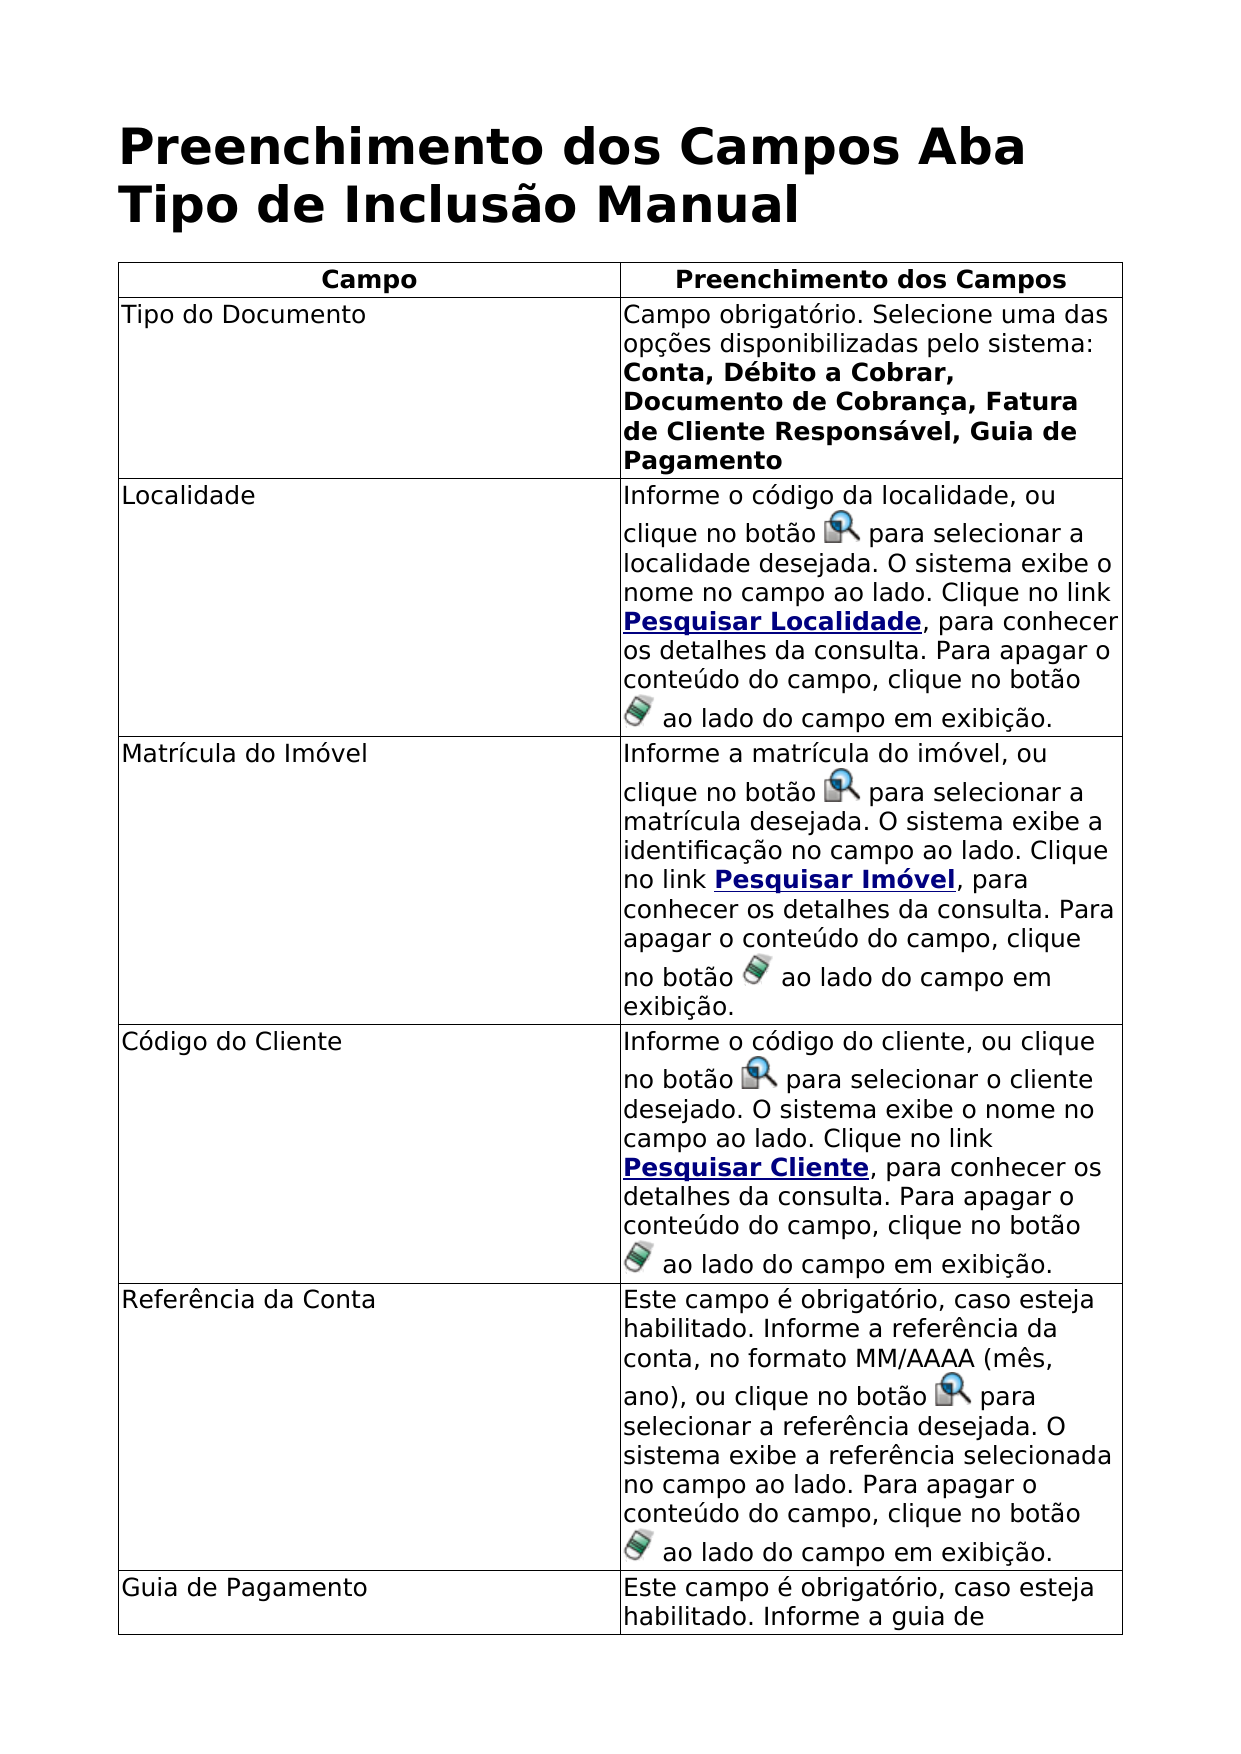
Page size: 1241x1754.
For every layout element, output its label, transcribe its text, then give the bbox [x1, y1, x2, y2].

table_cell Código do Cliente [119, 1025, 620, 1282]
table_cell Informe o código da localidade, ou clique no botão para selecionar a localidade desejada. O sistema exibe o nome no campo ao lado. Clique no link Pesquisar Localidade, para conhecer os detalhes da consulta. Para apagar o conteúdo do campo, clique no botão ao lado do campo em exibição. [621, 479, 1122, 736]
picture [622, 694, 655, 728]
table_cell Informe o código do cliente, ou clique no botão para selecionar o cliente desejado. O sistema exibe o nome no campo ao lado. Clique no link Pesquisar Cliente, para conhecer os detalhes da consulta. Para apagar o conteúdo do campo, clique no botão ao lado do campo em exibição. [621, 1025, 1122, 1282]
table_cell Campo obrigatório. Selecione uma das opções disponibilizadas pelo sistema: Conta, Débito a Cobrar, Documento de Cobrança, Fatura de Cliente Responsável, Guia de Pagamento [621, 298, 1122, 478]
table_cell Localidade [119, 479, 620, 736]
picture [824, 510, 861, 543]
subtitle Preenchimento dos Campos Aba Tipo de Inclusão Manual [118, 118, 1122, 234]
table_header Campo [119, 263, 620, 297]
table_cell Matrícula do Imóvel [119, 737, 620, 1024]
picture [824, 768, 861, 802]
picture [741, 1056, 778, 1089]
table_header Preenchimento dos Campos [621, 263, 1122, 297]
picture [622, 1528, 655, 1562]
picture [622, 1240, 655, 1274]
table_cell Este campo é obrigatório, caso esteja habilitado. Informe a guia de [621, 1571, 1122, 1634]
table_cell Tipo do Documento [119, 298, 620, 478]
table_cell Informe a matrícula do imóvel, ou clique no botão para selecionar a matrícula desejada. O sistema exibe a identificação no campo ao lado. Clique no link Pesquisar Imóvel, para conhecer os detalhes da consulta. Para apagar o conteúdo do campo, clique no botão ao lado do campo em exibição. [621, 737, 1122, 1024]
table_cell Este campo é obrigatório, caso esteja habilitado. Informe a referência da conta, no formato MM/AAAA (mês, ano), ou clique no botão para selecionar a referência desejada. O sistema exibe a referência selecionada no campo ao lado. Para apagar o conteúdo do campo, clique no botão ao lado do campo em exibição. [621, 1284, 1122, 1570]
picture [741, 953, 773, 986]
table_cell Guia de Pagamento [119, 1571, 620, 1634]
table_cell Referência da Conta [119, 1284, 620, 1570]
picture [935, 1372, 972, 1406]
